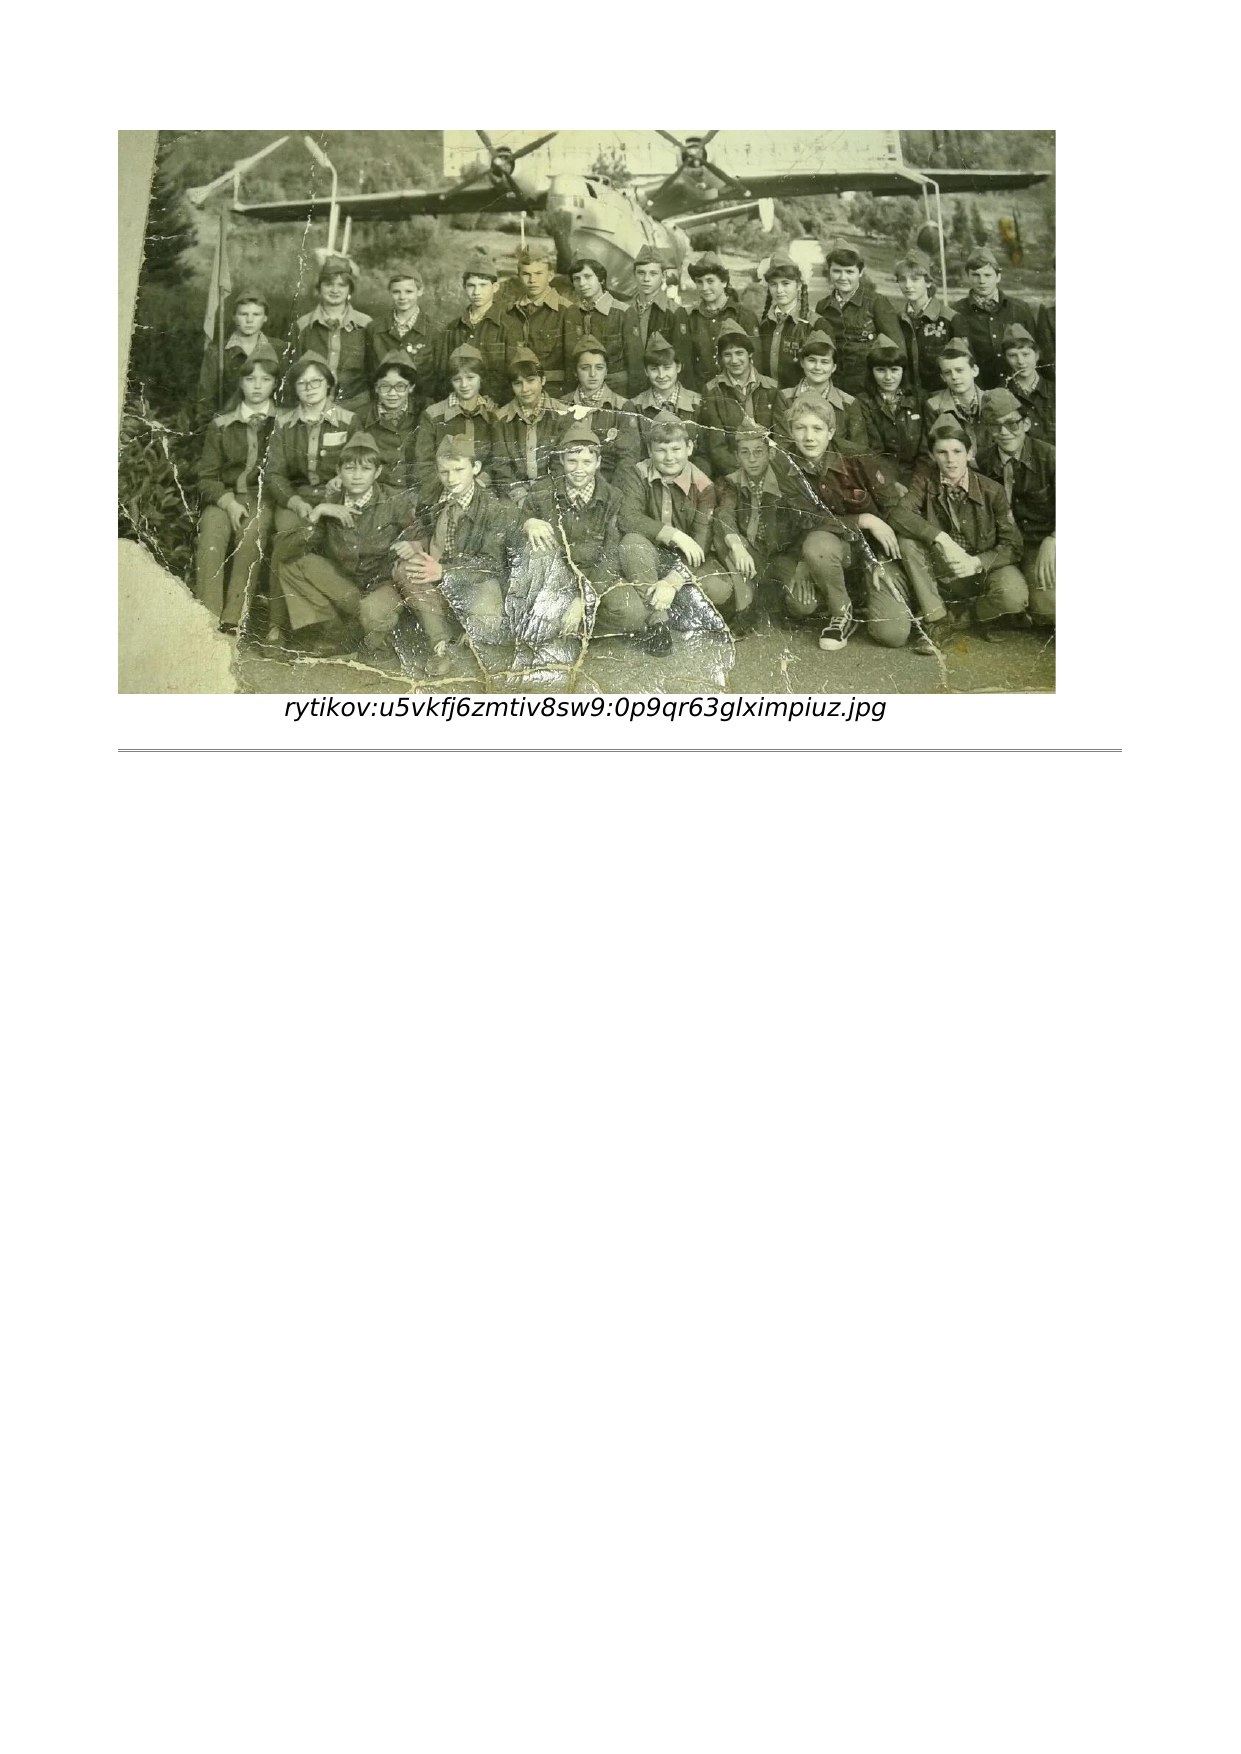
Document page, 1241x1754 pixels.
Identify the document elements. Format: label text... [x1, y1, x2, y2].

picture [118, 130, 1056, 694]
text rytikov:u5vkfj6zmtiv8sw9:0p9qr63glximpiuz.jpg [118, 694, 1056, 722]
